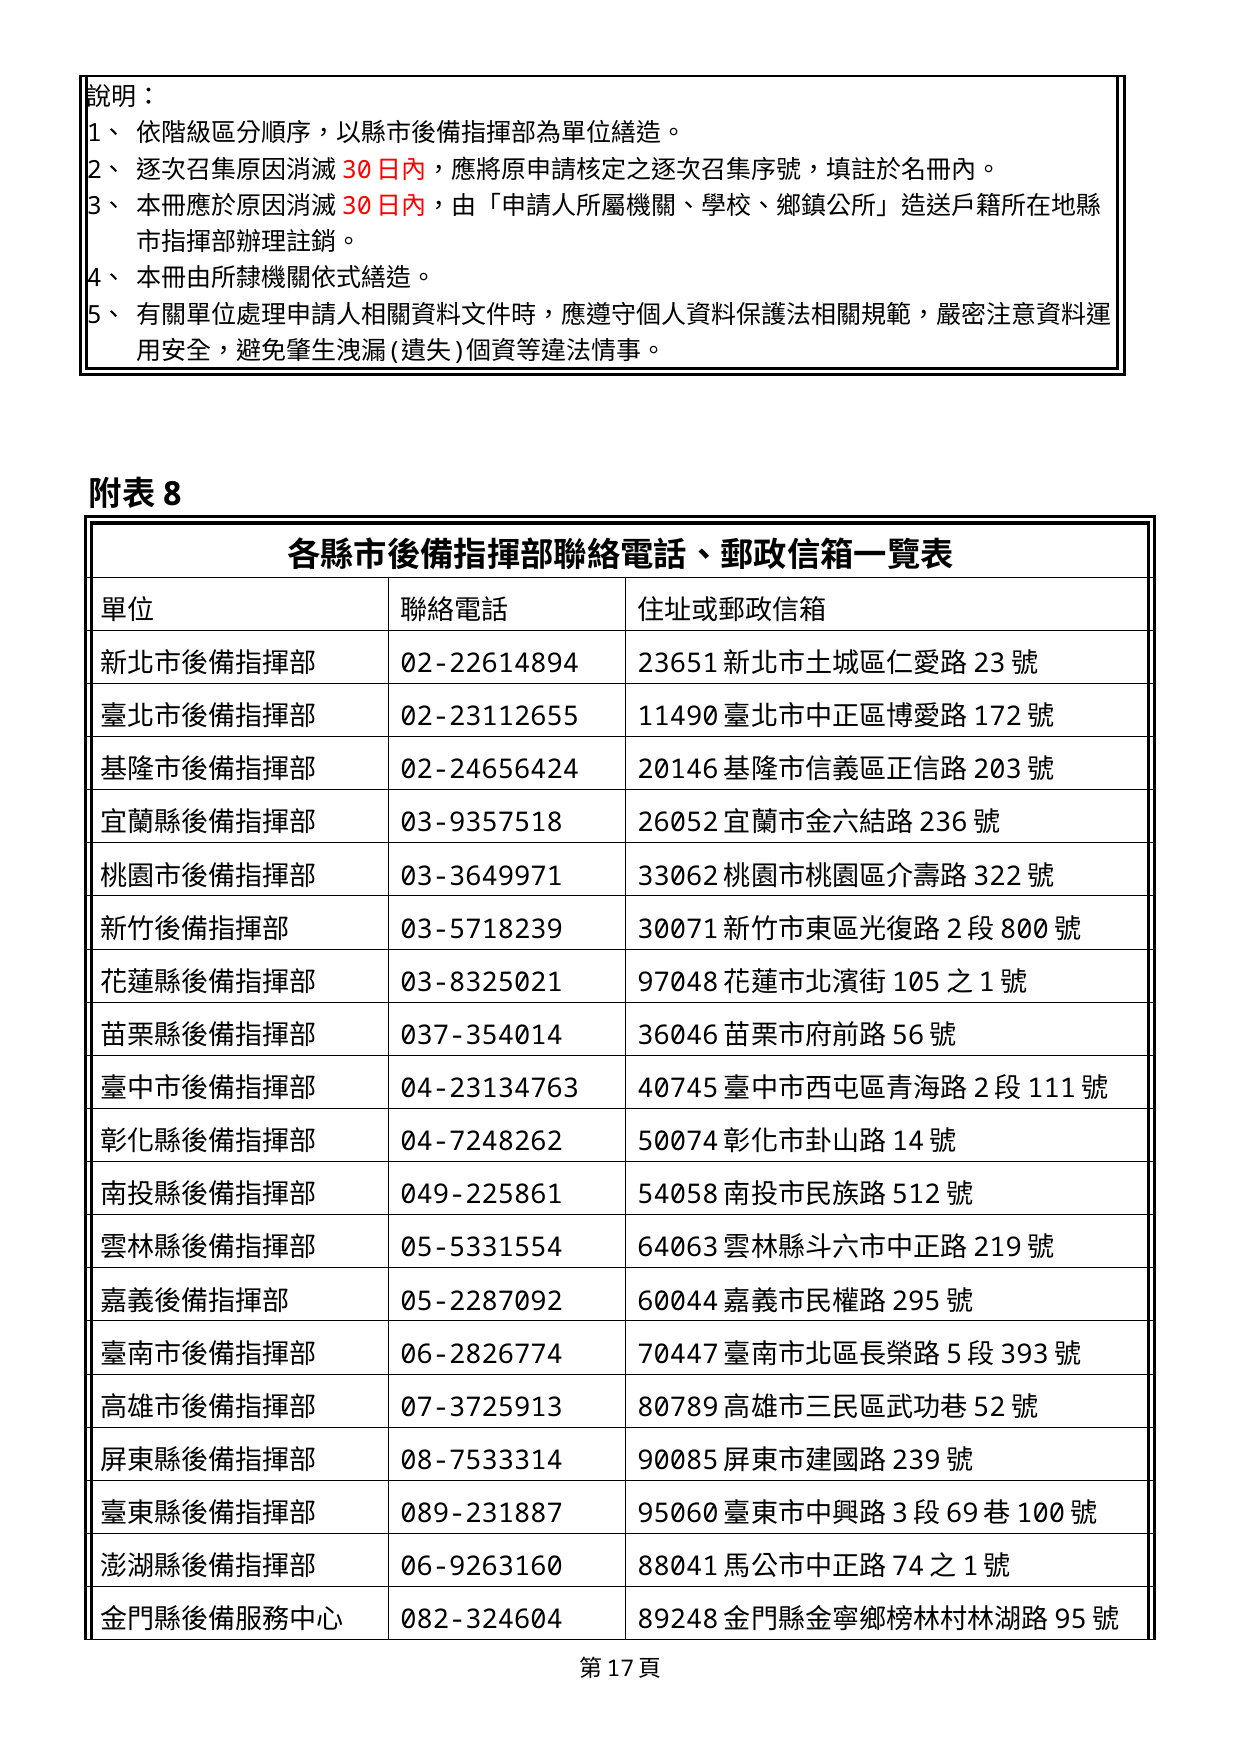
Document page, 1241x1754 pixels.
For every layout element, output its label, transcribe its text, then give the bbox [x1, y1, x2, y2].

table_cell 02-23112655 [389, 684, 625, 736]
table_cell 屏東縣後備指揮部 [93, 1428, 388, 1480]
table_header 各縣市後備指揮部聯絡電話、郵政信箱一覽表 [89, 518, 1152, 577]
table_cell 05-2287092 [389, 1268, 625, 1320]
table_cell 02-22614894 [389, 631, 625, 683]
table_cell 03-8325021 [389, 950, 625, 1002]
table_cell 住址或郵政信箱 [626, 578, 1147, 630]
table_cell 90085屏東市建國路239號 [626, 1428, 1147, 1480]
table_cell 89248金門縣金寧鄉榜林村林湖路95號 [626, 1587, 1147, 1639]
table_cell 聯絡電話 [389, 578, 625, 630]
table_cell 20146基隆市信義區正信路203號 [626, 737, 1147, 789]
table_cell 高雄市後備指揮部 [93, 1375, 388, 1427]
table_cell 95060臺東市中興路3段69巷100號 [626, 1481, 1147, 1533]
table_cell 60044嘉義市民權路295號 [626, 1268, 1147, 1320]
table_cell 04-23134763 [389, 1056, 625, 1108]
table_cell 金門縣後備服務中心 [93, 1587, 388, 1639]
table_cell 70447臺南市北區長榮路5段393號 [626, 1321, 1147, 1373]
table_cell 新竹後備指揮部 [93, 896, 388, 948]
table_cell 雲林縣後備指揮部 [93, 1215, 388, 1267]
table_cell 臺北市後備指揮部 [93, 684, 388, 736]
table_cell 40745臺中市西屯區青海路2段111號 [626, 1056, 1147, 1108]
table_cell 單位 [93, 578, 388, 630]
table_cell 南投縣後備指揮部 [93, 1162, 388, 1214]
table_cell 089-231887 [389, 1481, 625, 1533]
table_cell 33062桃園市桃園區介壽路322號 [626, 843, 1147, 895]
table_cell 03-5718239 [389, 896, 625, 948]
table_cell 苗栗縣後備指揮部 [93, 1003, 388, 1055]
table_cell 26052宜蘭市金六結路236號 [626, 790, 1147, 842]
table_cell 03-9357518 [389, 790, 625, 842]
table_cell 宜蘭縣後備指揮部 [93, 790, 388, 842]
text 附表8 [89, 467, 1152, 515]
table_cell 04-7248262 [389, 1109, 625, 1161]
table_cell 06-2826774 [389, 1321, 625, 1373]
table_cell 88041馬公市中正路74之1號 [626, 1534, 1147, 1586]
table_cell 037-354014 [389, 1003, 625, 1055]
table_cell 50074彰化市卦山路14號 [626, 1109, 1147, 1161]
table_cell 03-3649971 [389, 843, 625, 895]
table_cell 臺南市後備指揮部 [93, 1321, 388, 1373]
table_cell 嘉義後備指揮部 [93, 1268, 388, 1320]
table_cell 臺東縣後備指揮部 [93, 1481, 388, 1533]
table_cell 23651新北市土城區仁愛路23號 [626, 631, 1147, 683]
table_cell 花蓮縣後備指揮部 [93, 950, 388, 1002]
table_cell 049-225861 [389, 1162, 625, 1214]
table_cell 80789高雄市三民區武功巷52號 [626, 1375, 1147, 1427]
table_cell 新北市後備指揮部 [93, 631, 388, 683]
table_cell 基隆市後備指揮部 [93, 737, 388, 789]
table_cell 97048花蓮市北濱街105之1號 [626, 950, 1147, 1002]
table_cell 08-7533314 [389, 1428, 625, 1480]
table_cell 02-24656424 [389, 737, 625, 789]
table_cell 05-5331554 [389, 1215, 625, 1267]
table_cell 07-3725913 [389, 1375, 625, 1427]
table_cell 說明： 依階級區分順序，以縣市後備指揮部為單位繕造。 逐次召集原因消滅30日內，應將原申請核定之逐次召集序號，填註於名冊內。 本冊應於原因消滅30日內，由「申請人所屬機關、學校、鄉鎮公所」造送戶籍所在地縣市指揮部辦理註銷。 本冊由所隸機關依式繕造。 有關單位處理申請人相關資料文件時，應遵守個人資料保護法相關規範，嚴密注意資料運用安全，避免肇生洩漏(遺失)個資等違法情事。 [88, 77, 1116, 367]
table_cell 54058南投市民族路512號 [626, 1162, 1147, 1214]
table_cell 澎湖縣後備指揮部 [93, 1534, 388, 1586]
table_cell 臺中市後備指揮部 [93, 1056, 388, 1108]
table_cell 06-9263160 [389, 1534, 625, 1586]
table_cell 11490臺北市中正區博愛路172號 [626, 684, 1147, 736]
table_cell 彰化縣後備指揮部 [93, 1109, 388, 1161]
table_cell 082-324604 [389, 1587, 625, 1639]
table_cell 桃園市後備指揮部 [93, 843, 388, 895]
table_cell 30071新竹市東區光復路2段800號 [626, 896, 1147, 948]
table_cell 64063雲林縣斗六市中正路219號 [626, 1215, 1147, 1267]
table_cell 36046苗栗市府前路56號 [626, 1003, 1147, 1055]
